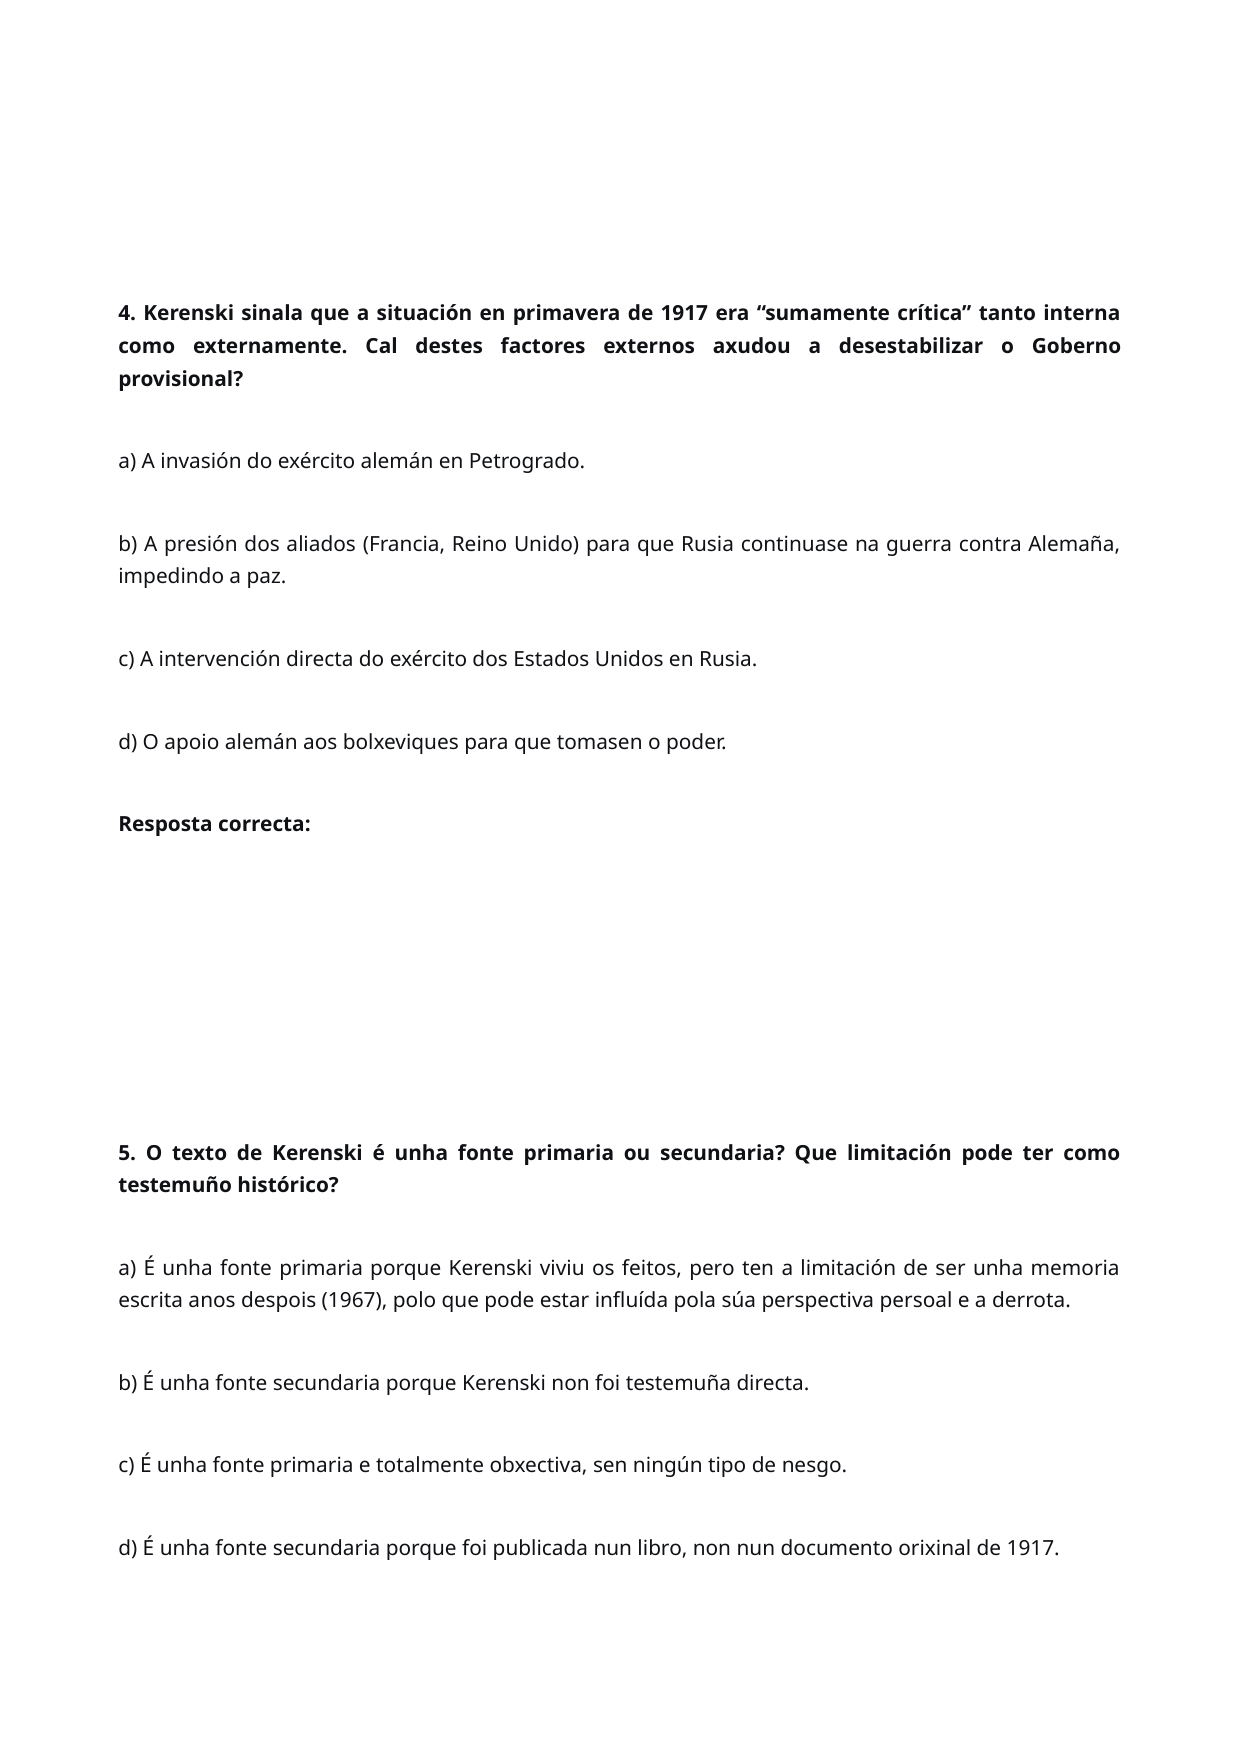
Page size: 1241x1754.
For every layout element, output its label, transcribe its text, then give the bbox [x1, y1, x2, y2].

text a) A invasión do exército alemán en Petrogrado. [118, 446, 1122, 475]
text a) É unha fonte primaria porque Kerenski viviu os feitos, pero ten a limitación de ser unha memoria escrita anos despois (1967), polo que pode estar influída pola súa perspectiva persoal e a derrota. [118, 1253, 1122, 1314]
text 5. O texto de Kerenski é unha fonte primaria ou secundaria? Que limitación pode ter como testemuño histórico? [118, 1138, 1122, 1199]
text Resposta correcta: b [118, 809, 1122, 838]
text reforma agraria e aprazar a Asemblea Constituínte. Isto provocou o desencanto de campesiños, soldados e obreiros, que apoiaron aos bolxeviques. A opción a é anacrónica: cando Kerenski goberna (xullo-outubro 1917), os bolxeviques aínda non tomaran o poder. A c é unha simplificación. A d non ten base no texto. [118, 118, 1122, 244]
text d) É unha fonte secundaria porque foi publicada nun libro, non nun documento orixinal de 1917. [118, 1533, 1122, 1562]
text c) É unha fonte primaria e totalmente obxectiva, sen ningún tipo de nesgo. [118, 1451, 1122, 1479]
text d) O apoio alemán aos bolxeviques para que tomasen o poder. [118, 727, 1122, 755]
text 4. Kerenski sinala que a situación en primavera de 1917 era “sumamente crítica” tanto interna como externamente. Cal destes factores externos axudou a desestabilizar o Goberno provisional? [118, 298, 1122, 392]
text b) A presión dos aliados (Francia, Reino Unido) para que Rusia continuase na guerra contra Alemaña, impedindo a paz. [118, 529, 1122, 590]
text c) A intervención directa do exército dos Estados Unidos en Rusia. [118, 644, 1122, 673]
text b) É unha fonte secundaria porque Kerenski non foi testemuña directa. [118, 1368, 1122, 1396]
text Explicación: Os aliados esixían a Rusia que cumprise os tratados e seguise loitando na Primeira Guerra Mundial. O Goberno provisional, débil, non se atreveu a asinar a paz, o que lle custou moito apoio popular. A opción a é falsa: o exército alemán non invadiu Petrogrado en 1917 (chegou preto pero non tomou a cidade). A c é falsa: a intervención dos EUA foi en 1918, despois da toma bolxevique. A d é unha teoría controvertida, pero non foi un factor externo determinante durante o Goberno provisional. [118, 892, 1122, 1083]
